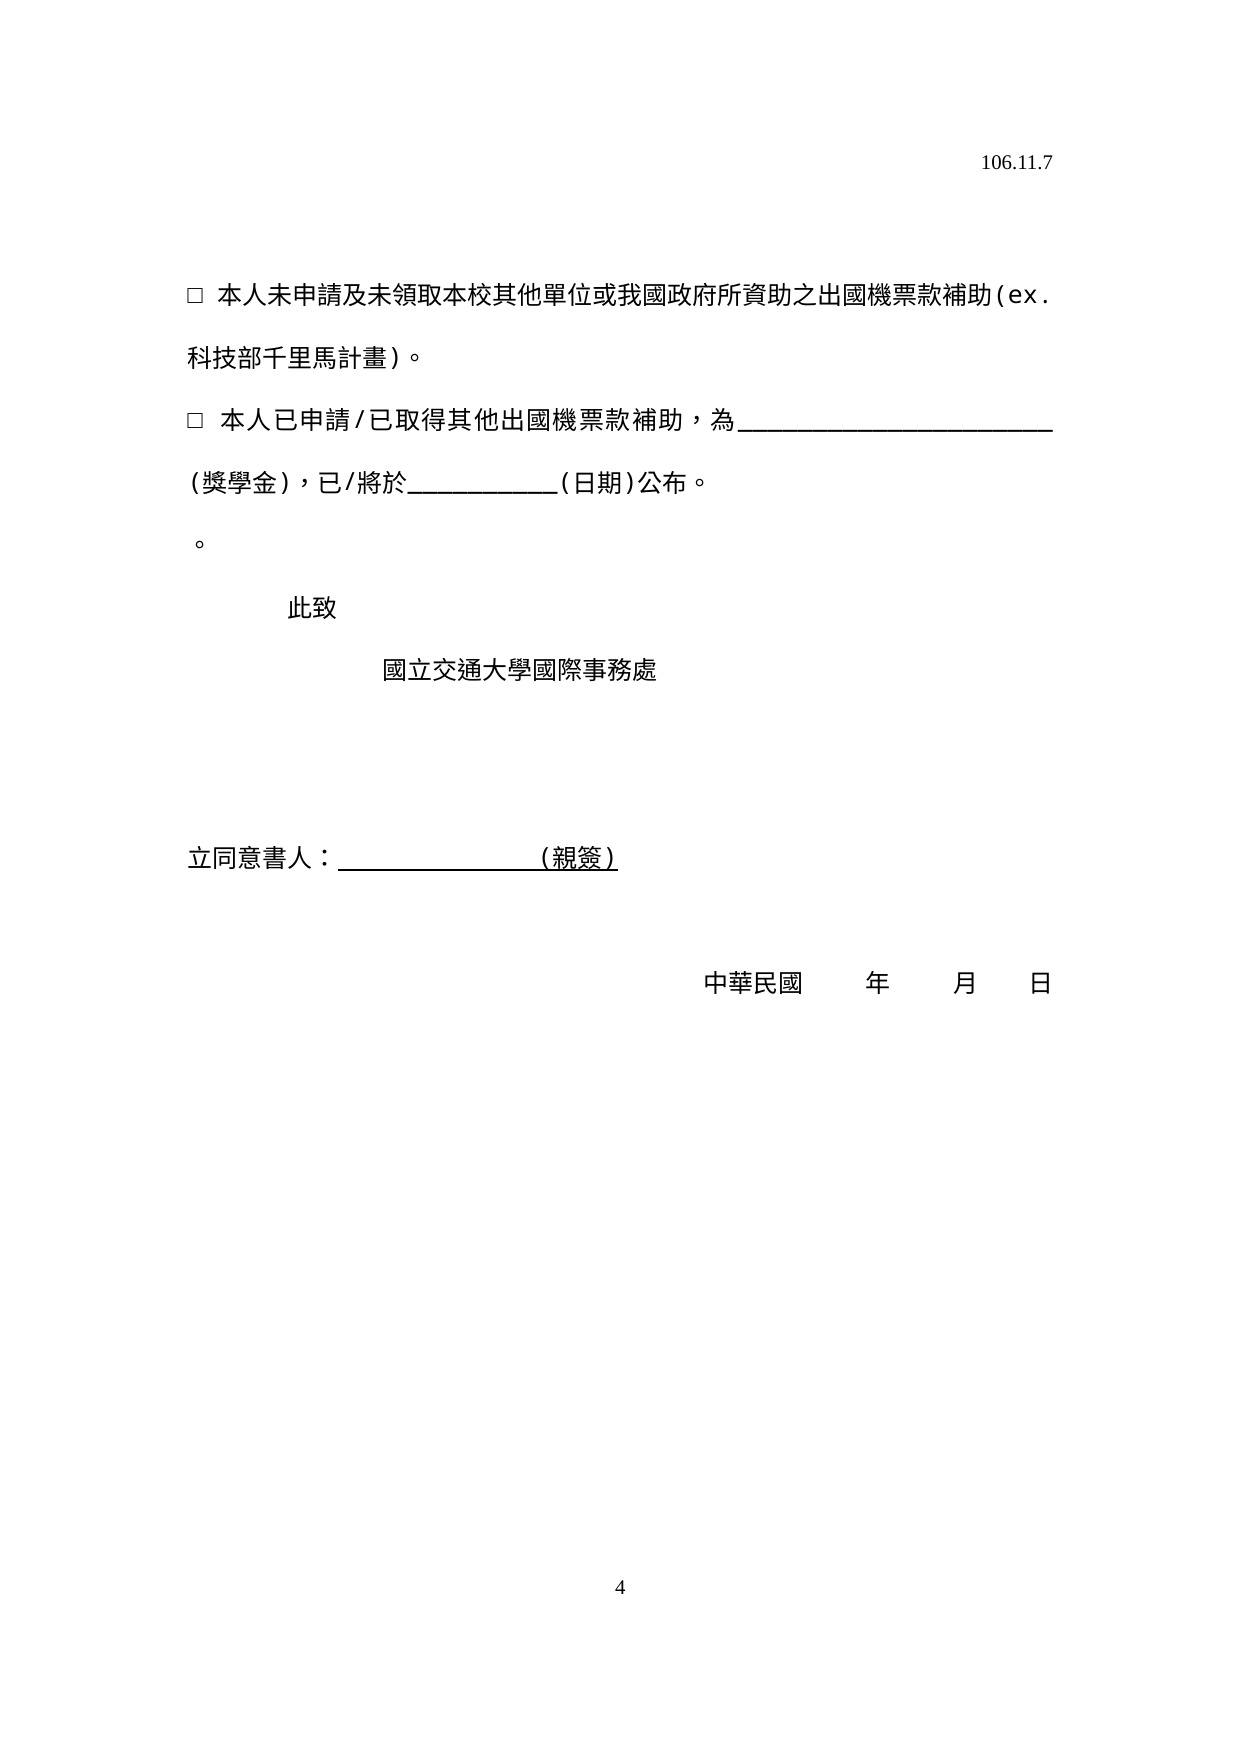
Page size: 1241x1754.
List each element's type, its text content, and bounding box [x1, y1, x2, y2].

text □ 本人未申請及未領取本校其他單位或我國政府所資助之出國機票款補助(ex.科技部千里馬計畫)。 [187, 252, 1053, 377]
text 中華民國 年 月 日 [187, 939, 1053, 1002]
text 。 [187, 502, 1053, 564]
text 此致 [187, 564, 1053, 627]
text 國立交通大學國際事務處 [187, 627, 1053, 689]
text □ 本人已申請/已取得其他出國機票款補助，為_____________________(獎學金)，已/將於__________(日期)公布。 [187, 377, 1053, 502]
text 立同意書人： (親簽) [187, 814, 1053, 877]
